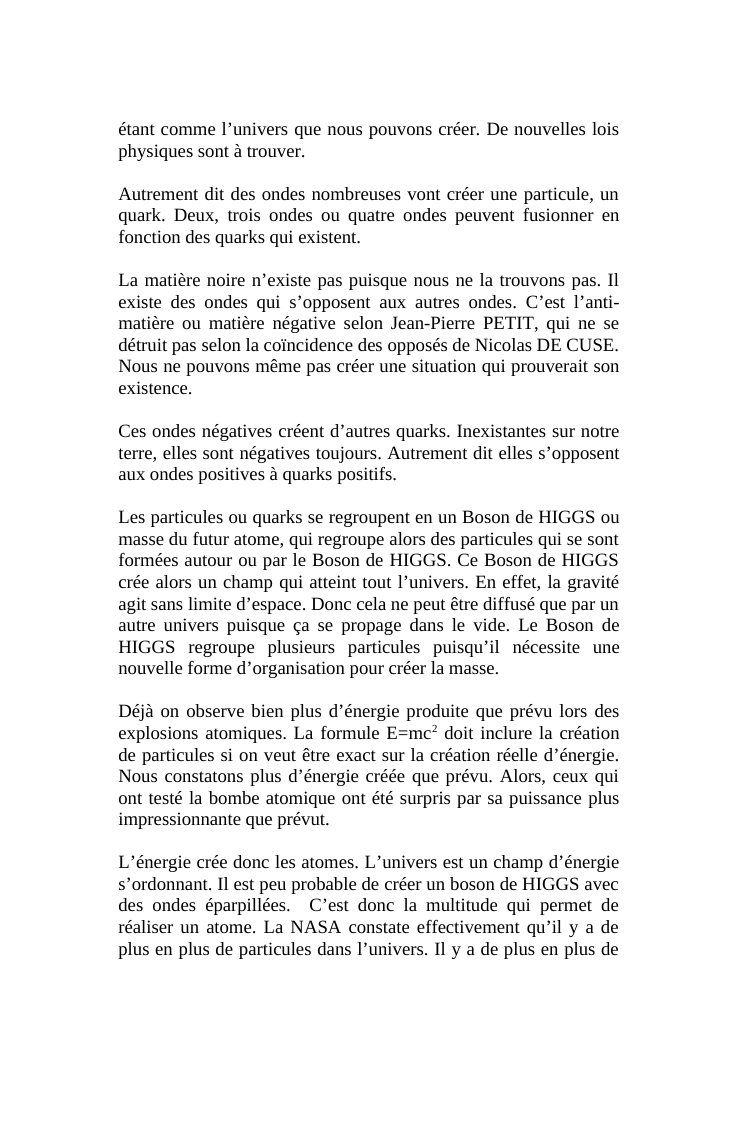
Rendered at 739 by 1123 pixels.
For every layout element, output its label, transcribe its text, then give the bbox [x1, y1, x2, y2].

text Autrement dit des ondes nombreuses vont créer une particule, un quark. Deux, trois ondes ou quatre ondes peuvent fusionner en fonction des quarks qui existent. [118, 183, 620, 247]
text La matière noire n’existe pas puisque nous ne la trouvons pas. Il existe des ondes qui s’opposent aux autres ondes. C’est l’anti-matière ou matière négative selon Jean-Pierre PETIT, qui ne se détruit pas selon la coïncidence des opposés de Nicolas DE CUSE. Nous ne pouvons même pas créer une situation qui prouverait son existence. [118, 269, 620, 398]
text Les particules ou quarks se regroupent en un Boson de HIGGS ou masse du futur atome, qui regroupe alors des particules qui se sont formées autour ou par le Boson de HIGGS. Ce Boson de HIGGS crée alors un champ qui atteint tout l’univers. En effet, la gravité agit sans limite d’espace. Donc cela ne peut être diffusé que par un autre univers puisque ça se propage dans le vide. Le Boson de HIGGS regroupe plusieurs particules puisqu’il nécessite une nouvelle forme d’organisation pour créer la masse. [118, 506, 620, 679]
text L’énergie crée donc les atomes. L’univers est un champ d’énergie s’ordonnant. Il est peu probable de créer un boson de HIGGS avec des ondes éparpillées. C’est donc la multitude qui permet de réaliser un atome. La NASA constate effectivement qu’il y a de plus en plus de particules dans l’univers. Il y a de plus en plus de [118, 851, 620, 959]
text étant comme l’univers que nous pouvons créer. De nouvelles lois physiques sont à trouver. [118, 118, 620, 161]
text Déjà on observe bien plus d’énergie produite que prévu lors des explosions atomiques. La formule E=mc2 doit inclure la création de particules si on veut être exact sur la création réelle d’énergie. Nous constatons plus d’énergie créée que prévu. Alors, ceux qui ont testé la bombe atomique ont été surpris par sa puissance plus impressionnante que prévut. [118, 700, 620, 830]
text Ces ondes négatives créent d’autres quarks. Inexistantes sur notre terre, elles sont négatives toujours. Autrement dit elles s’opposent aux ondes positives à quarks positifs. [118, 420, 620, 485]
